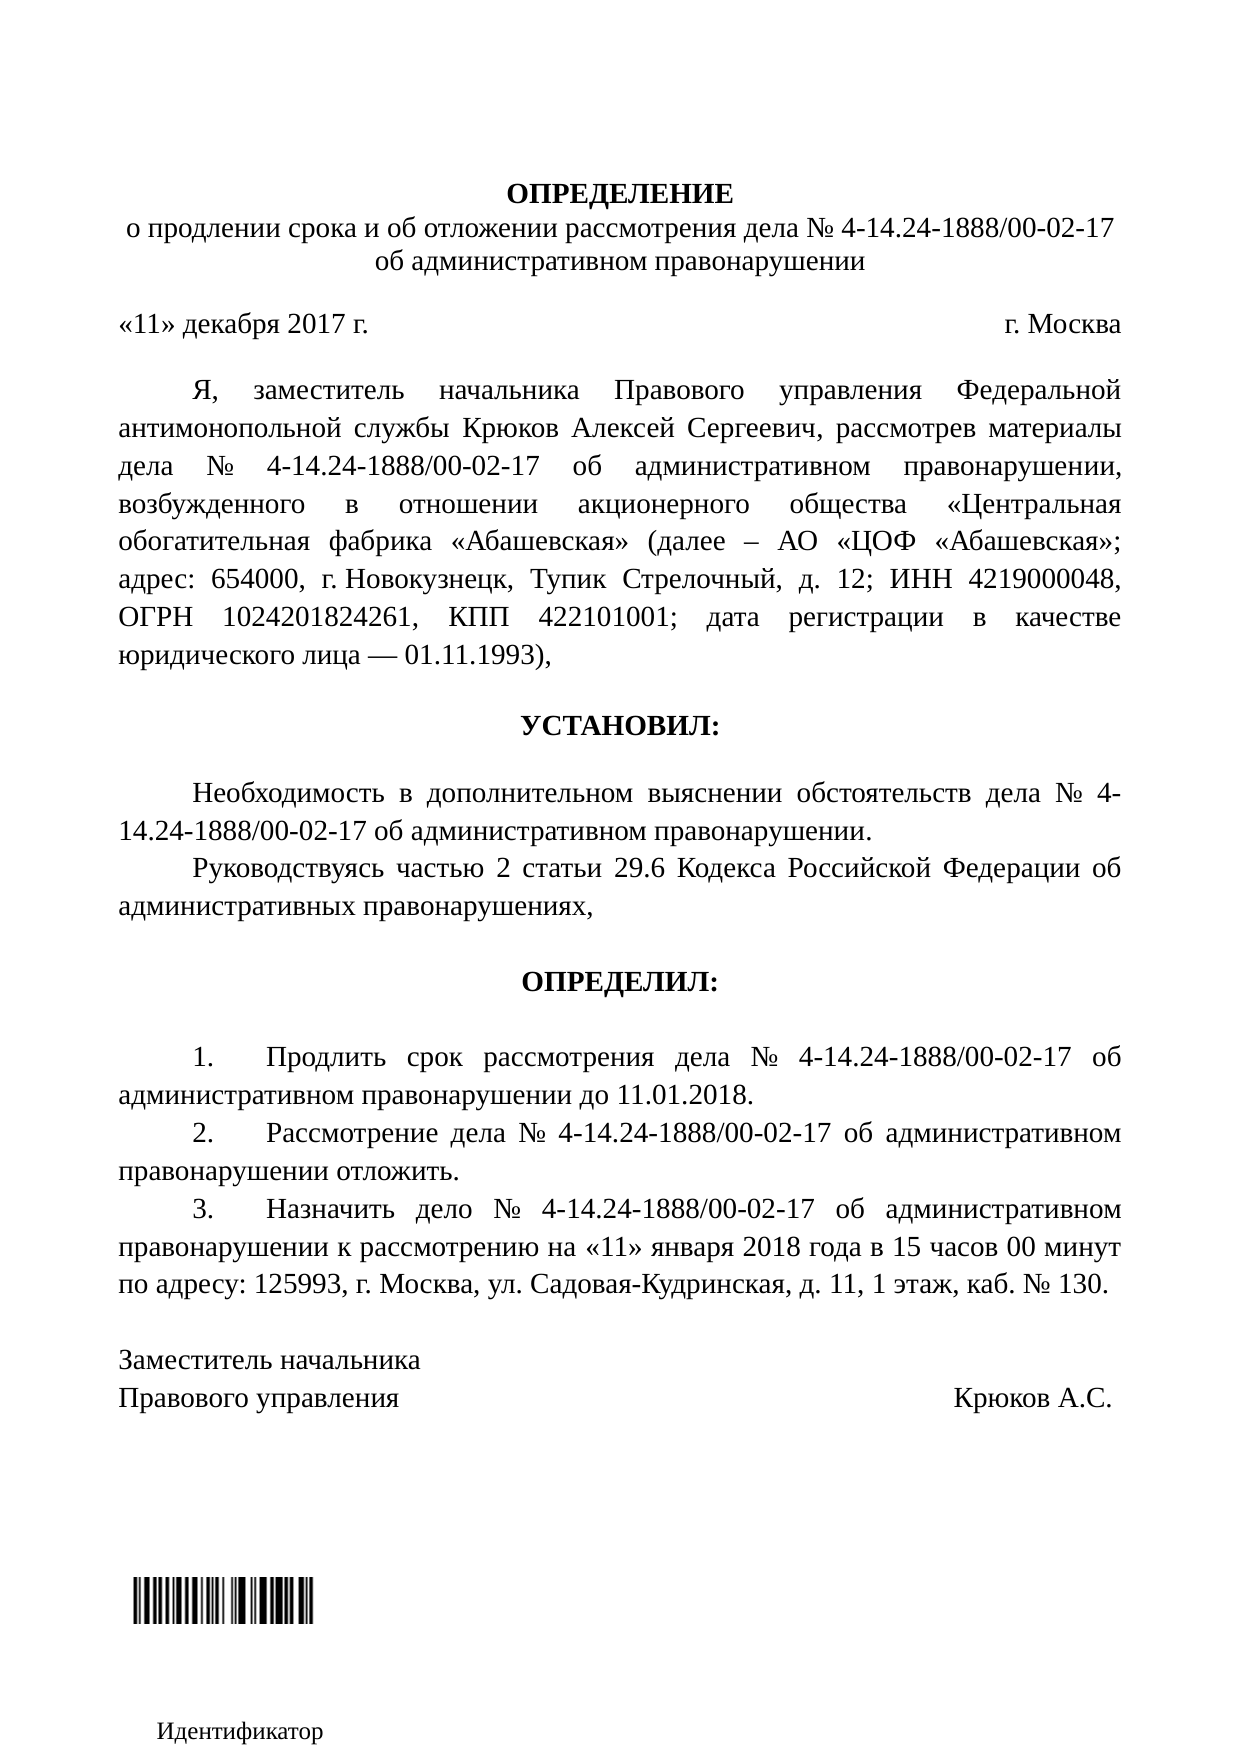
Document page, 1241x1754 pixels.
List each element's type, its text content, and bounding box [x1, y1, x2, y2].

text УСТАНОВИЛ: [118, 708, 1122, 742]
text 3. Назначить дело № 4-14.24-1888/00-02-17 об административном правонарушении к рассмотрению на «11» января 2018 года в 15 часов 00 минут по адресу: 125993, г. Москва, ул. Садовая-Кудринская, д. 11, 1 этаж, каб. № 130. [118, 1187, 1122, 1300]
text Руководствуясь частью 2 статьи 29.6 Кодекса Российской Федерации об административных правонарушениях, [118, 846, 1122, 922]
text 1. Продлить срок рассмотрения дела № 4-14.24-1888/00-02-17 об административном правонарушении до 11.01.2018. [118, 1035, 1122, 1111]
text ОПРЕДЕЛИЛ: [118, 960, 1122, 997]
text Необходимость в дополнительном выяснении обстоятельств дела № 4-14.24-1888/00-02-17 об административном правонарушении. [118, 771, 1122, 846]
text Заместитель начальника Правового управления Крюков А.С. [118, 1338, 1122, 1413]
text 2. Рассмотрение дела № 4-14.24-1888/00-02-17 об административном правонарушении отложить. [118, 1111, 1122, 1187]
picture [118, 1577, 331, 1624]
text ОПРЕДЕЛЕНИЕ [118, 176, 1122, 210]
text Я, заместитель начальника Правового управления Федеральной антимонопольной службы Крюков Алексей Сергеевич, рассмотрев материалы дела № 4-14.24-1888/00-02-17 об административном правонарушении, возбужденного в отношении акционерного общества «Центральная обогатительная фабрика «Абашевская» (далее – АО «ЦОФ «Абашевская»; адрес: 654000, г. Новокузнецк, Тупик Стрелочный, д. 12; ИНН 4219000048, ОГРН 1024201824261, КПП 422101001; дата регистрации в качестве юридического лица — 01.11.1993), [118, 368, 1122, 671]
text о продлении срока и об отложении рассмотрения дела № 4-14.24-1888/00-02-17 [118, 210, 1122, 243]
text об административном правонарушении [118, 243, 1122, 277]
text «11» декабря 2017 г. г. Москва [118, 306, 1122, 339]
